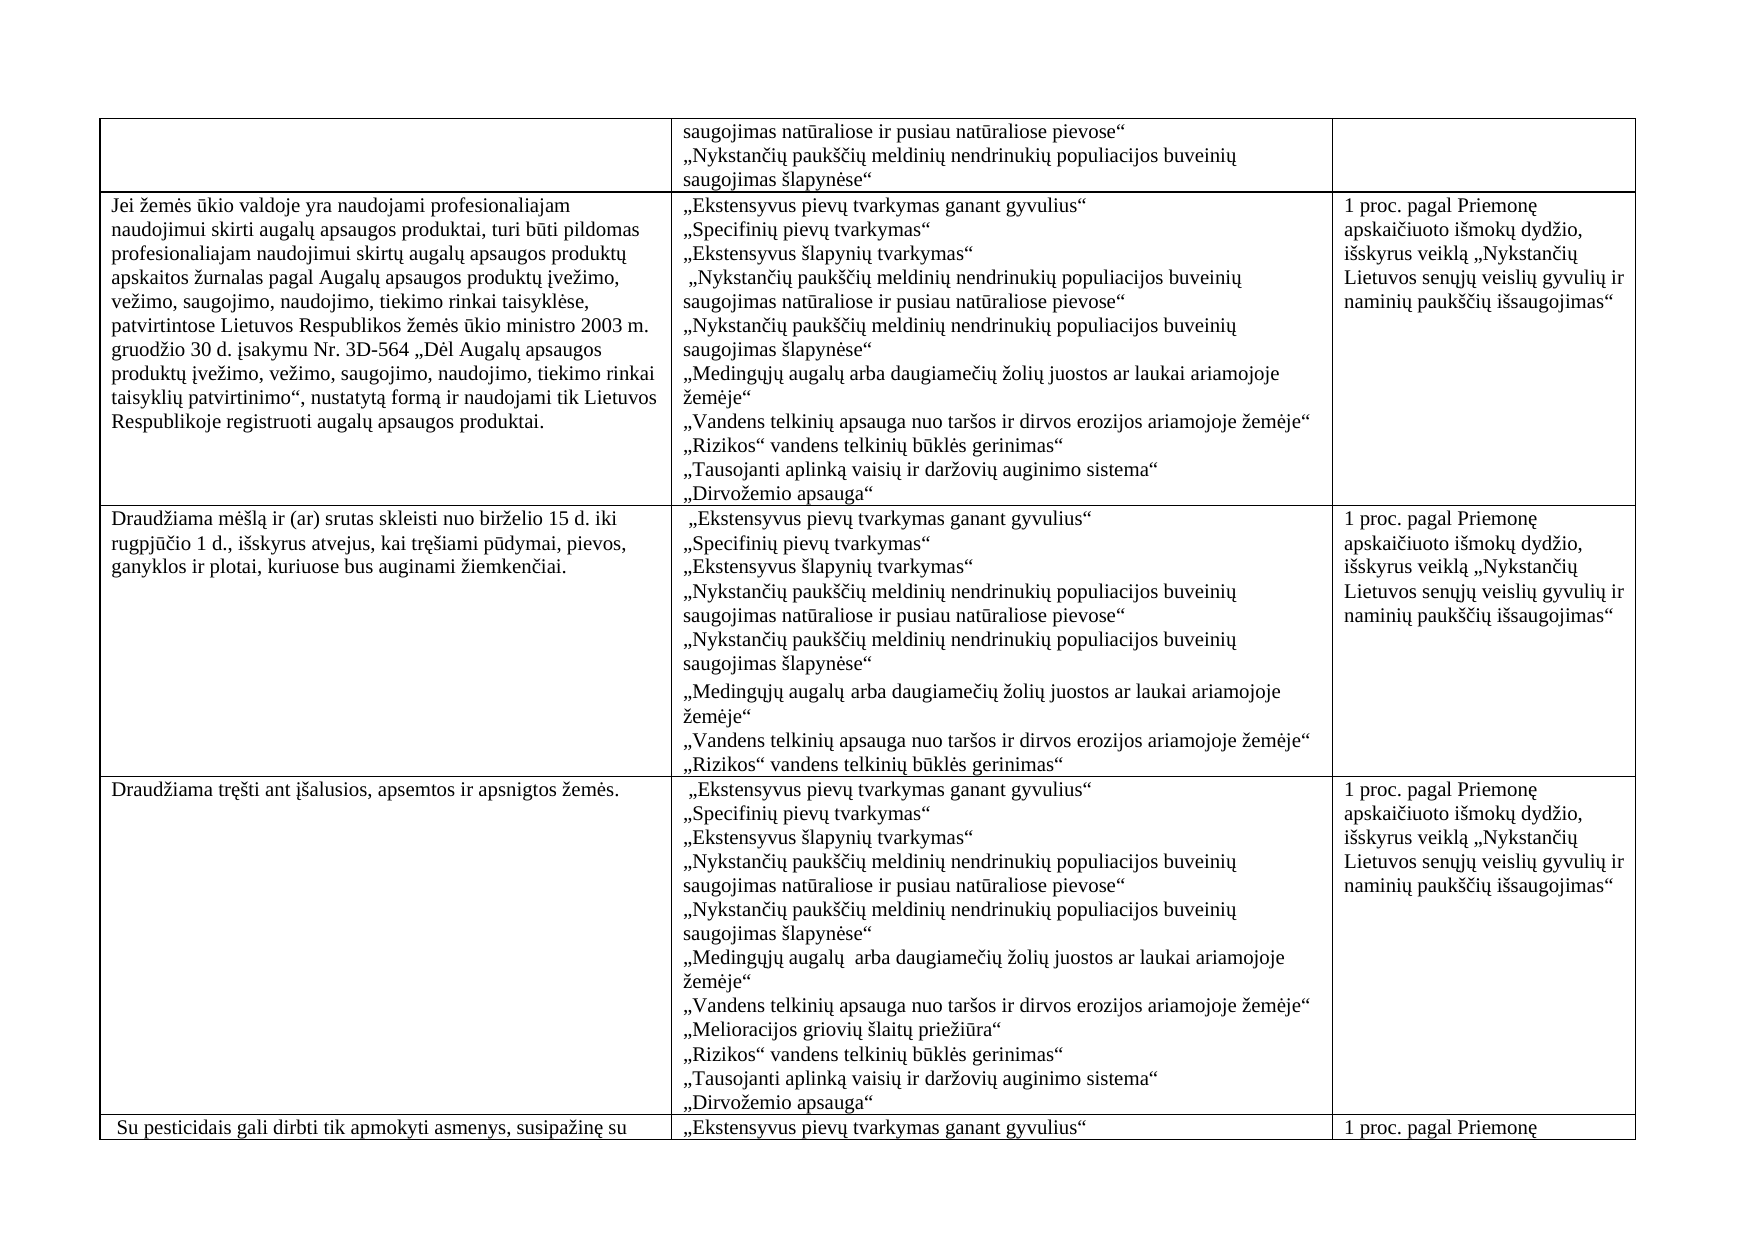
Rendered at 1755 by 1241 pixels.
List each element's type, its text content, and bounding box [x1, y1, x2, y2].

table_cell „Ekstensyvus pievų tvarkymas ganant gyvulius“ „Specifinių pievų tvarkymas“ „Ekstensyvus šlapynių tvarkymas“ „Nykstančių paukščių meldinių nendrinukių populiacijos buveinių saugojimas natūraliose ir pusiau natūraliose pievose“ „Nykstančių paukščių meldinių nendrinukių populiacijos buveinių saugojimas šlapynėse“ „Medingųjų augalų arba daugiamečių žolių juostos ar laukai ariamojoje žemėje“ „Vandens telkinių apsauga nuo taršos ir dirvos erozijos ariamojoje žemėje“ „Rizikos“ vandens telkinių būklės gerinimas“ [672, 506, 1332, 776]
table_cell Draudžiama tręšti ant įšalusios, apsemtos ir apsnigtos žemės. [101, 777, 671, 1114]
table_cell 1 proc. pagal Priemonę [1333, 1115, 1635, 1139]
table_cell Draudžiama mėšlą ir (ar) srutas skleisti nuo birželio 15 d. iki rugpjūčio 1 d., išskyrus atvejus, kai tręšiami pūdymai, pievos, ganyklos ir plotai, kuriuose bus auginami žiemkenčiai. [101, 506, 671, 776]
table_cell 1 proc. pagal Priemonę apskaičiuoto išmokų dydžio, išskyrus veiklą „Nykstančių Lietuvos senųjų veislių gyvulių ir naminių paukščių išsaugojimas“ [1333, 777, 1635, 1114]
table_cell „Ekstensyvus pievų tvarkymas ganant gyvulius“ „Specifinių pievų tvarkymas“ „Ekstensyvus šlapynių tvarkymas“ „Nykstančių paukščių meldinių nendrinukių populiacijos buveinių saugojimas natūraliose ir pusiau natūraliose pievose“ „Nykstančių paukščių meldinių nendrinukių populiacijos buveinių saugojimas šlapynėse“ „Medingųjų augalų arba daugiamečių žolių juostos ar laukai ariamojoje žemėje“ „Vandens telkinių apsauga nuo taršos ir dirvos erozijos ariamojoje žemėje“ „Rizikos“ vandens telkinių būklės gerinimas“ „Tausojanti aplinką vaisių ir daržovių auginimo sistema“ „Dirvožemio apsauga“ [672, 193, 1332, 505]
table_cell „Ekstensyvus pievų tvarkymas ganant gyvulius“ „Specifinių pievų tvarkymas“ „Ekstensyvus šlapynių tvarkymas“ „Nykstančių paukščių meldinių nendrinukių populiacijos buveinių saugojimas natūraliose ir pusiau natūraliose pievose“ „Nykstančių paukščių meldinių nendrinukių populiacijos buveinių saugojimas šlapynėse“ „Medingųjų augalų arba daugiamečių žolių juostos ar laukai ariamojoje žemėje“ „Vandens telkinių apsauga nuo taršos ir dirvos erozijos ariamojoje žemėje“ „Melioracijos griovių šlaitų priežiūra“ „Rizikos“ vandens telkinių būklės gerinimas“ „Tausojanti aplinką vaisių ir daržovių auginimo sistema“ „Dirvožemio apsauga“ [672, 777, 1332, 1114]
table_cell Su pesticidais gali dirbti tik apmokyti asmenys, susipažinę su [101, 1115, 671, 1139]
table_cell [101, 119, 671, 191]
table_cell saugojimas natūraliose ir pusiau natūraliose pievose“ „Nykstančių paukščių meldinių nendrinukių populiacijos buveinių saugojimas šlapynėse“ [672, 119, 1332, 191]
table_cell „Ekstensyvus pievų tvarkymas ganant gyvulius“ [672, 1115, 1332, 1139]
table_cell Jei žemės ūkio valdoje yra naudojami profesionaliajam naudojimui skirti augalų apsaugos produktai, turi būti pildomas profesionaliajam naudojimui skirtų augalų apsaugos produktų apskaitos žurnalas pagal Augalų apsaugos produktų įvežimo, vežimo, saugojimo, naudojimo, tiekimo rinkai taisyklėse, patvirtintose Lietuvos Respublikos žemės ūkio ministro 2003 m. gruodžio 30 d. įsakymu Nr. 3D-564 „Dėl Augalų apsaugos produktų įvežimo, vežimo, saugojimo, naudojimo, tiekimo rinkai taisyklių patvirtinimo“, nustatytą formą ir naudojami tik Lietuvos Respublikoje registruoti augalų apsaugos produktai. [101, 193, 671, 505]
table_cell [1333, 119, 1635, 191]
table_cell 1 proc. pagal Priemonę apskaičiuoto išmokų dydžio, išskyrus veiklą „Nykstančių Lietuvos senųjų veislių gyvulių ir naminių paukščių išsaugojimas“ [1333, 193, 1635, 505]
table_cell 1 proc. pagal Priemonę apskaičiuoto išmokų dydžio, išskyrus veiklą „Nykstančių Lietuvos senųjų veislių gyvulių ir naminių paukščių išsaugojimas“ [1333, 506, 1635, 776]
